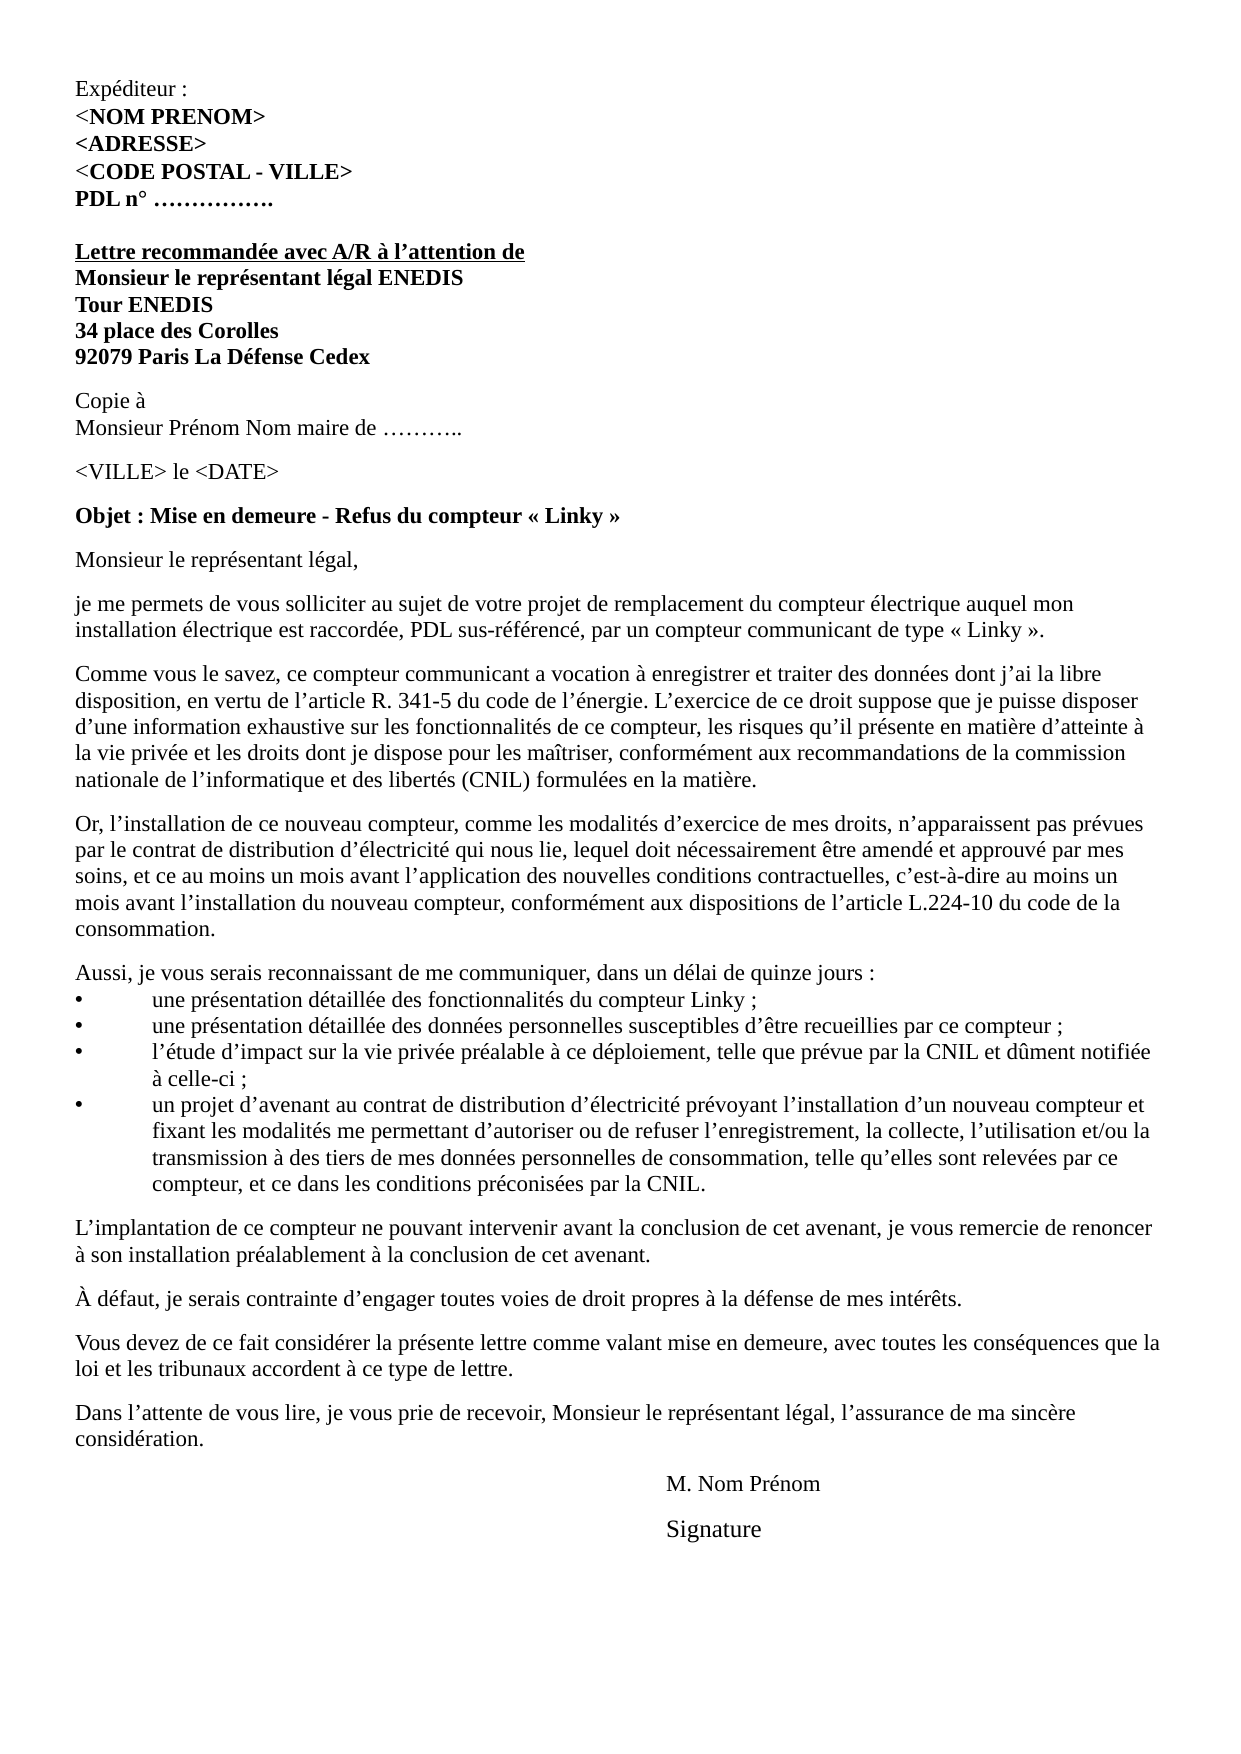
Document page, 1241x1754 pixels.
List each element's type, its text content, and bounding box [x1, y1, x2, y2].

text je me permets de vous solliciter au sujet de votre projet de remplacement du compteur électrique auquel mon installation électrique est raccordée, PDL sus-référencé, par un compteur communicant de type « Linky ». [75, 590, 1165, 643]
text Copie à Monsieur Prénom Nom maire de ……….. [75, 387, 1165, 440]
text M. Nom Prénom [666, 1469, 1165, 1496]
text Monsieur le représentant légal, [75, 546, 1165, 572]
text L’implantation de ce compteur ne pouvant intervenir avant la conclusion de cet avenant, je vous remercie de renoncer à son installation préalablement à la conclusion de cet avenant. [75, 1214, 1165, 1267]
list une présentation détaillée des fonctionnalités du compteur Linky ; [75, 986, 1165, 1012]
text <VILLE> le <DATE> [75, 458, 1165, 484]
text À défaut, je serais contrainte d’engager toutes voies de droit propres à la défense de mes intérêts. [75, 1285, 1165, 1311]
text PDL n° ……………. [75, 185, 1165, 212]
text Comme vous le savez, ce compteur communicant a vocation à enregistrer et traiter des données dont j’ai la libre disposition, en vertu de l’article R. 341-5 du code de l’énergie. L’exercice de ce droit suppose que je puisse disposer d’une information exhaustive sur les fonctionnalités de ce compteur, les risques qu’il présente en matière d’atteinte à la vie privée et les droits dont je dispose pour les maîtriser, conformément aux recommandations de la commission nationale de l’informatique et des libertés (CNIL) formulées en la matière. [75, 660, 1165, 792]
text Expéditeur : <NOM PRENOM> [75, 75, 1165, 130]
text 92079 Paris La Défense Cedex [75, 343, 1165, 370]
list une présentation détaillée des données personnelles susceptibles d’être recueillies par ce compteur ; [75, 1012, 1165, 1038]
text 34 place des Corolles [75, 317, 1165, 343]
list l’étude d’impact sur la vie privée préalable à ce déploiement, telle que prévue par la CNIL et dûment notifiée à celle-ci ; [75, 1038, 1165, 1091]
text Signature [666, 1514, 1165, 1542]
text Lettre recommandée avec A/R à l’attention de Monsieur le représentant légal ENEDIS [75, 238, 1165, 291]
text Dans l’attente de vous lire, je vous prie de recevoir, Monsieur le représentant légal, l’assurance de ma sincère considération. [75, 1399, 1165, 1452]
text Or, l’installation de ce nouveau compteur, comme les modalités d’exercice de mes droits, n’apparaissent pas prévues par le contrat de distribution d’électricité qui nous lie, lequel doit nécessairement être amendé et approuvé par mes soins, et ce au moins un mois avant l’application des nouvelles conditions contractuelles, c’est-à-dire au moins un mois avant l’installation du nouveau compteur, conformément aux dispositions de l’article L.224-10 du code de la consommation. [75, 810, 1165, 942]
text Vous devez de ce fait considérer la présente lettre comme valant mise en demeure, avec toutes les conséquences que la loi et les tribunaux accordent à ce type de lettre. [75, 1329, 1165, 1381]
text Tour ENEDIS [75, 291, 1165, 317]
text Aussi, je vous serais reconnaissant de me communiquer, dans un délai de quinze jours : [75, 959, 1165, 986]
list un projet d’avenant au contrat de distribution d’électricité prévoyant l’installation d’un nouveau compteur et fixant les modalités me permettant d’autoriser ou de refuser l’enregistrement, la collecte, l’utilisation et/ou la transmission à des tiers de mes données personnelles de consommation, telle qu’elles sont relevées par ce compteur, et ce dans les conditions préconisées par la CNIL. [75, 1091, 1165, 1197]
text Objet : Mise en demeure - Refus du compteur « Linky » [75, 502, 1165, 528]
text <ADRESSE> <CODE POSTAL - VILLE> [75, 130, 1165, 185]
